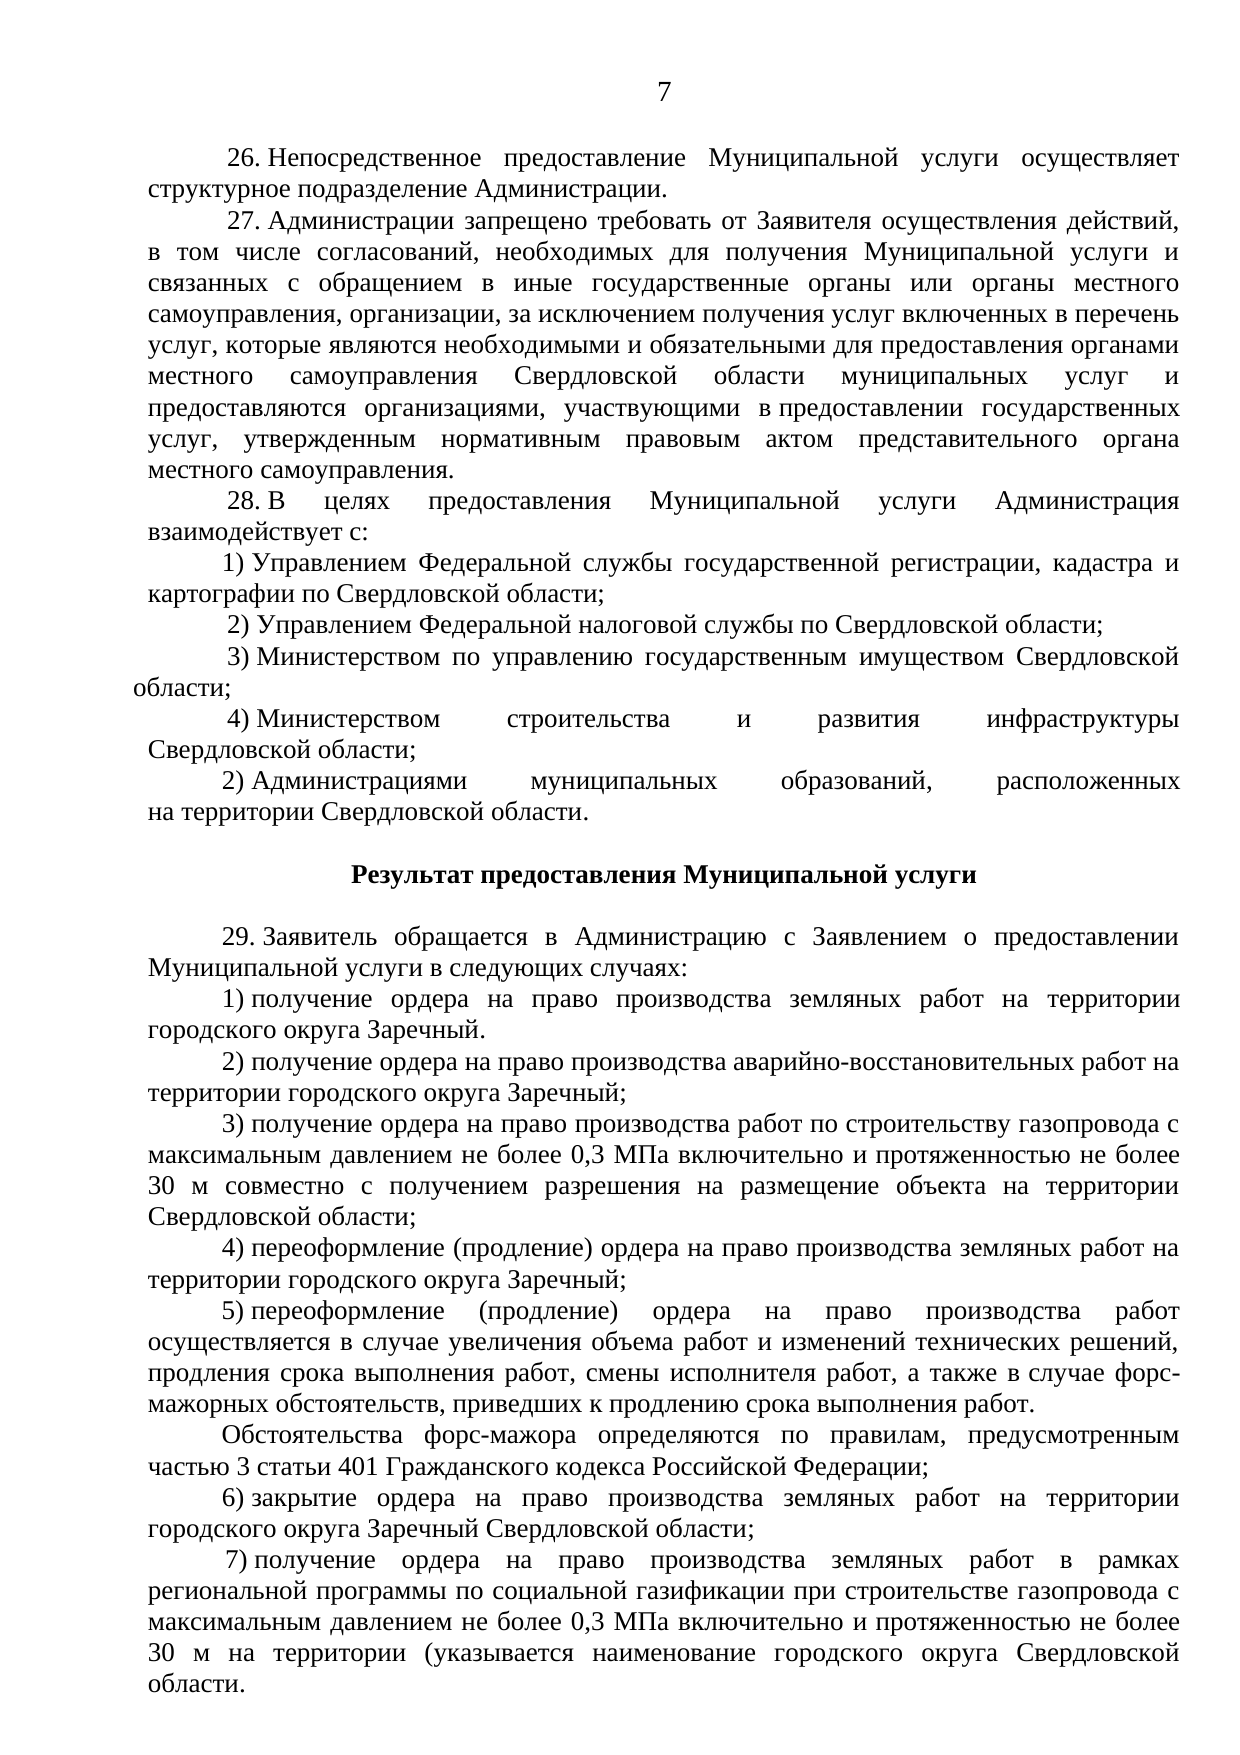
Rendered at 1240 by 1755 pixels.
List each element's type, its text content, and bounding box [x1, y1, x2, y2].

text 28. В целях предоставления Муниципальной услуги Администрация взаимодействует с: [148, 484, 1181, 546]
text Результат предоставления Муниципальной услуги [148, 858, 1181, 889]
text 6) закрытие ордера на право производства земляных работ на территории городского округа Заречный Свердловской области; [148, 1481, 1181, 1543]
text 1) получение ордера на право производства земляных работ на территории городского округа Заречный. [148, 982, 1181, 1045]
text 26. Непосредственное предоставление Муниципальной услуги осуществляет структурное подразделение Администрации. [148, 141, 1181, 204]
text 27. Администрации запрещено требовать от Заявителя осуществления действий, в том числе согласований, необходимых для получения Муниципальной услуги и связанных с обращением в иные государственные органы или органы местного самоуправления, организации, за исключением получения услуг включенных в перечень услуг, которые являются необходимыми и обязательными для предоставления органами местного самоуправления Свердловской области муниципальных услуг и предоставляются организациями, участвующими в предоставлении государственных услуг, утвержденным нормативным правовым актом представительного органа местного самоуправления. [148, 204, 1181, 484]
text 2) получение ордера на право производства аварийно-восстановительных работ на территории городского округа Заречный; [148, 1045, 1181, 1107]
text Обстоятельства форс-мажора определяются по правилам, предусмотренным частью 3 статьи 401 Гражданского кодекса Российской Федерации; [148, 1418, 1181, 1481]
text 1) Управлением Федеральной службы государственной регистрации, кадастра и картографии по Свердловской области; [148, 546, 1181, 609]
text 3) получение ордера на право производства работ по строительству газопровода с максимальным давлением не более 0,3 МПа включительно и протяженностью не более 30 м совместно с получением разрешения на размещение объекта на территории Свердловской области; [148, 1107, 1181, 1232]
text 29. Заявитель обращается в Администрацию с Заявлением о предоставлении Муниципальной услуги в следующих случаях: [148, 920, 1181, 982]
text 2) Управлением Федеральной налоговой службы по Свердловской области; [148, 609, 1181, 640]
text 5) переоформление (продление) ордера на право производства работ осуществляется в случае увеличения объема работ и изменений технических решений, продления срока выполнения работ, смены исполнителя работ, а также в случае форс-мажорных обстоятельств, приведших к продлению срока выполнения работ. [148, 1294, 1181, 1418]
text 7) получение ордера на право производства земляных работ в рамках региональной программы по социальной газификации при строительстве газопровода с максимальным давлением не более 0,3 МПа включительно и протяженностью не более 30 м на территории (указывается наименование городского округа Свердловской области. [148, 1543, 1181, 1699]
text 4) переоформление (продление) ордера на право производства земляных работ на территории городского округа Заречный; [148, 1232, 1181, 1294]
text 2) Администрациями муниципальных образований, расположенных на территории Свердловской области. [148, 764, 1181, 827]
text 3) Министерством по управлению государственным имуществом Свердловской области; [133, 640, 1181, 702]
text 4) Министерством строительства и развития инфраструктуры Свердловской области; [148, 702, 1181, 764]
